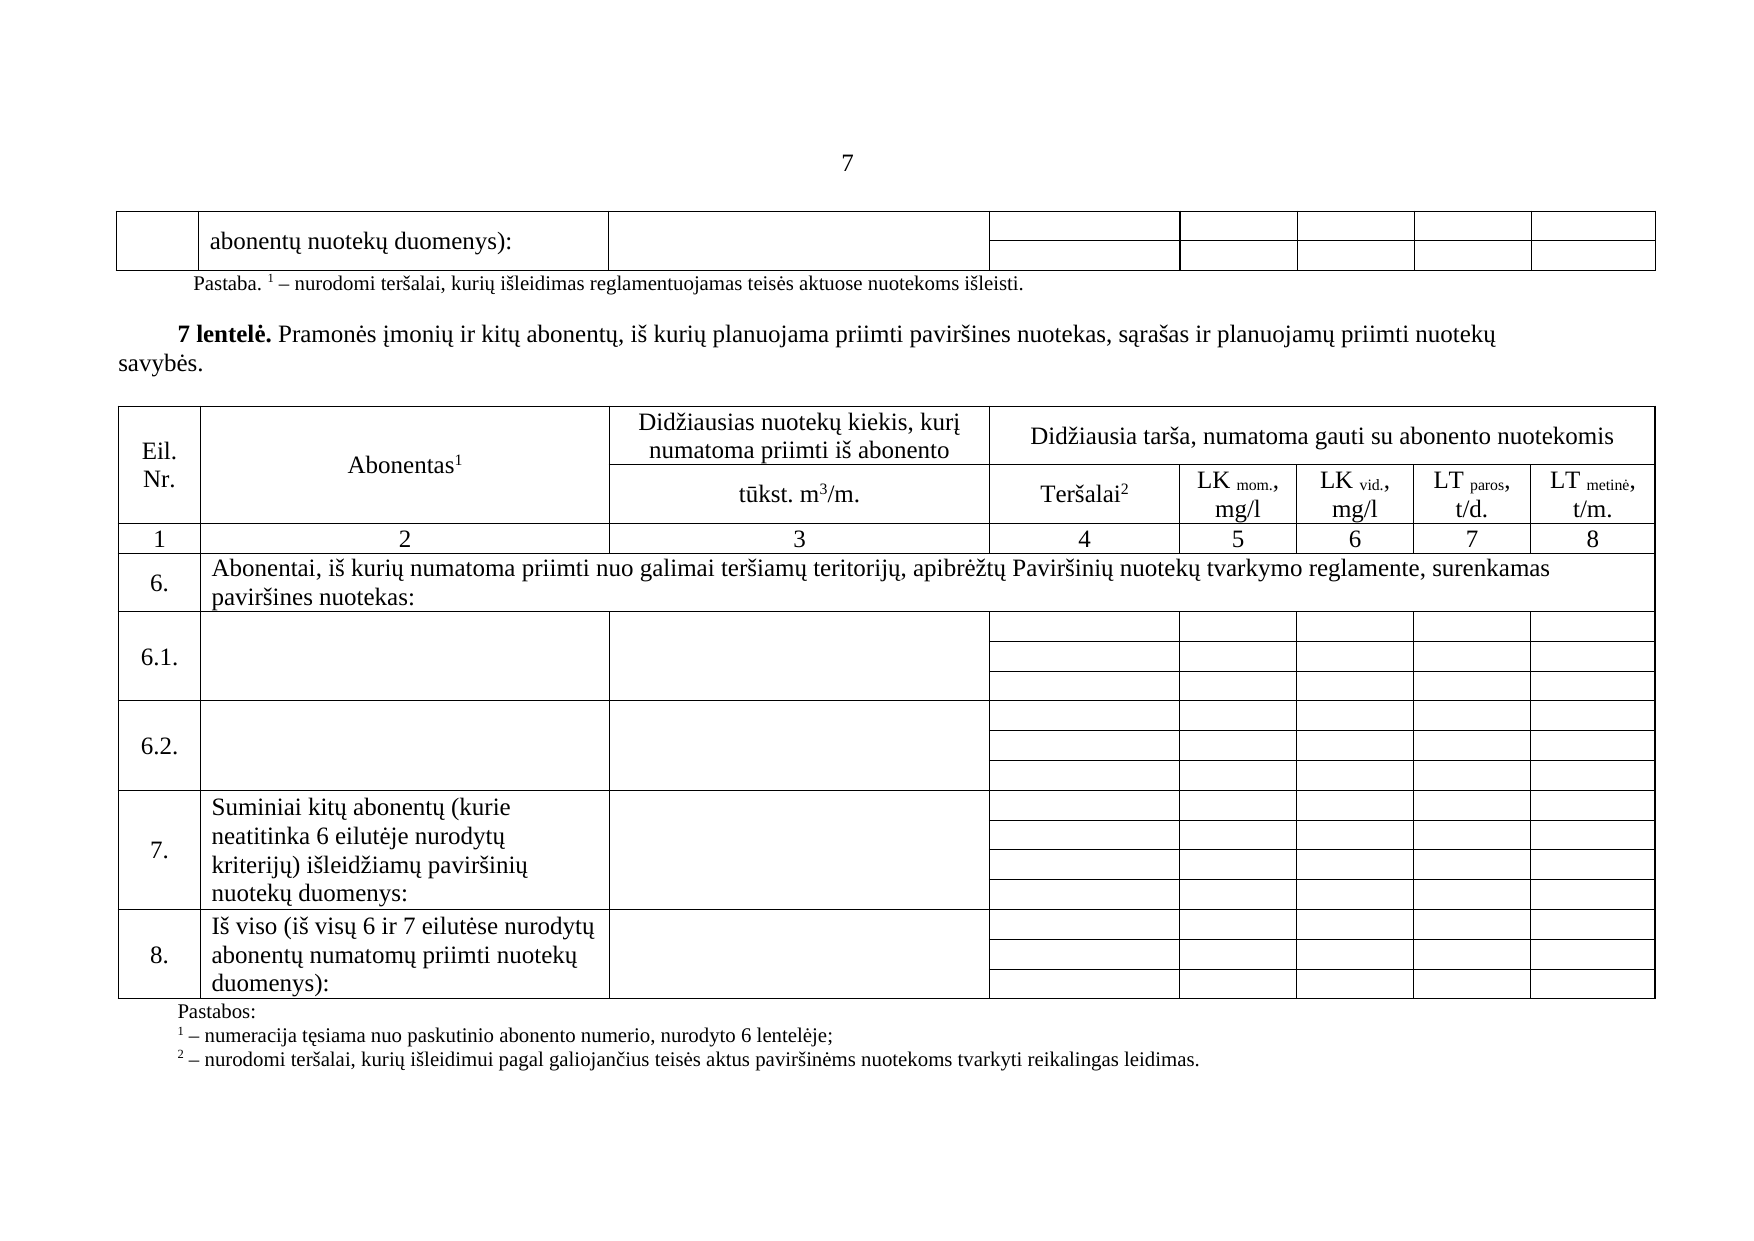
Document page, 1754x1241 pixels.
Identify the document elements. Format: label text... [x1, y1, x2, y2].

table_cell [990, 241, 1179, 270]
table_cell 7. [119, 791, 200, 909]
text Pastabos: [118, 999, 1577, 1023]
table_cell [990, 970, 1179, 998]
table_cell [990, 212, 1179, 240]
table_cell [1414, 642, 1530, 671]
table_cell [990, 761, 1179, 790]
table_cell [1531, 701, 1654, 730]
table_cell [201, 701, 609, 790]
table_cell [1297, 880, 1413, 909]
table_cell [1414, 791, 1530, 819]
table_cell 8. [119, 910, 200, 998]
table_cell 5 [1180, 524, 1296, 552]
table_cell [1297, 791, 1413, 819]
table_cell [990, 701, 1179, 730]
table_header Didžiausias nuotekų kiekis, kurį numatoma priimti iš abonento [610, 407, 989, 464]
table_cell [1297, 731, 1413, 760]
table_cell [990, 731, 1179, 760]
table_header Eil. Nr. [119, 407, 200, 523]
table_cell tūkst. m3/m. [610, 465, 989, 523]
table_cell [990, 672, 1179, 700]
table_cell [1531, 731, 1654, 760]
table_cell [1180, 791, 1296, 819]
table_cell 2 [201, 524, 609, 552]
table_cell [610, 701, 989, 790]
table_cell [610, 910, 989, 998]
table_cell [1531, 850, 1654, 879]
table_cell [1298, 241, 1414, 270]
table_cell [990, 850, 1179, 879]
table_cell 1 [119, 524, 200, 552]
table_cell 4 [990, 524, 1179, 552]
table_cell [1414, 940, 1530, 968]
table_cell LK vid., mg/l [1297, 465, 1413, 523]
table_cell [1414, 821, 1530, 849]
table_cell 6.2. [119, 701, 200, 790]
table_cell [990, 880, 1179, 909]
table_header Didžiausia tarša, numatoma gauti su abonento nuotekomis [990, 407, 1654, 464]
table_cell [1180, 612, 1296, 641]
table_cell [1180, 880, 1296, 909]
table_cell [1180, 731, 1296, 760]
table_cell 6. [119, 554, 200, 611]
table_cell [1180, 642, 1296, 671]
table_cell [1531, 880, 1654, 909]
table_cell [1297, 970, 1413, 998]
table_cell [990, 821, 1179, 849]
table_cell [1414, 701, 1530, 730]
table_cell LT metinė, t/m. [1531, 465, 1654, 523]
table_cell 6 [1297, 524, 1413, 552]
table_cell [990, 940, 1179, 968]
table_cell [1297, 701, 1413, 730]
table_cell [990, 791, 1179, 819]
table_cell [1531, 642, 1654, 671]
table_cell abonentų nuotekų duomenys): [199, 212, 608, 270]
text 1 – numeracija tęsiama nuo paskutinio abonento numerio, nurodyto 6 lentelėje; [118, 1023, 1577, 1047]
table_cell [1297, 612, 1413, 641]
table_cell [1180, 761, 1296, 790]
table_cell LT paros, t/d. [1414, 465, 1530, 523]
table_cell Suminiai kitų abonentų (kurie neatitinka 6 eilutėje nurodytų kriterijų) išleidžiamų paviršinių nuotekų duomenys: [201, 791, 609, 909]
table_cell [201, 612, 609, 700]
table_cell [1531, 761, 1654, 790]
table_header Abonentas1 [201, 407, 609, 523]
table_cell [609, 212, 989, 270]
table_cell [1297, 761, 1413, 790]
table_cell [1414, 761, 1530, 790]
table_cell [1531, 821, 1654, 849]
table_cell [1532, 212, 1655, 240]
table_cell Teršalai2 [990, 465, 1179, 523]
table_cell [1531, 940, 1654, 968]
table_cell [1181, 241, 1297, 270]
table_cell [1181, 212, 1297, 240]
table_cell [1531, 910, 1654, 939]
table_cell [610, 612, 989, 700]
table_cell [1297, 910, 1413, 939]
table_cell [1414, 910, 1530, 939]
table_cell [117, 212, 198, 270]
table_cell [990, 612, 1179, 641]
table_cell [1180, 850, 1296, 879]
table_cell [1532, 241, 1655, 270]
table_cell 8 [1531, 524, 1654, 552]
text 7 lentelė. Pramonės įmonių ir kitų abonentų, iš kurių planuojama priimti paviršines nuotekas, sąrašas ir planuojamų priimti nuotekų savybės. [118, 319, 1577, 377]
table_cell [610, 791, 989, 909]
table_cell [1414, 612, 1530, 641]
table_cell [1531, 791, 1654, 819]
table_cell 7 [1414, 524, 1530, 552]
table_cell [1180, 910, 1296, 939]
table_cell [1415, 212, 1531, 240]
table_cell [1531, 672, 1654, 700]
table_cell [1297, 850, 1413, 879]
text Pastaba. 1 – nurodomi teršalai, kurių išleidimas reglamentuojamas teisės aktuose nuotekoms išleisti. [118, 271, 1577, 295]
table_cell [1414, 970, 1530, 998]
table_cell Iš viso (iš visų 6 ir 7 eilutėse nurodytų abonentų numatomų priimti nuotekų duomenys): [201, 910, 609, 998]
table_cell [1180, 940, 1296, 968]
table_cell [1297, 821, 1413, 849]
table_cell 3 [610, 524, 989, 552]
table_cell [1297, 642, 1413, 671]
table_cell [1414, 672, 1530, 700]
table_cell [1180, 821, 1296, 849]
table_cell [1297, 672, 1413, 700]
table_cell [1180, 970, 1296, 998]
table_cell Abonentai, iš kurių numatoma priimti nuo galimai teršiamų teritorijų, apibrėžtų Paviršinių nuotekų tvarkymo reglamente, surenkamas paviršines nuotekas: [201, 554, 1654, 611]
text 2 – nurodomi teršalai, kurių išleidimui pagal galiojančius teisės aktus paviršinėms nuotekoms tvarkyti reikalingas leidimas. [118, 1047, 1577, 1071]
table_cell [1415, 241, 1531, 270]
table_cell [1414, 731, 1530, 760]
table_cell 6.1. [119, 612, 200, 700]
table_cell [1414, 850, 1530, 879]
table_cell [1298, 212, 1414, 240]
table_cell [990, 642, 1179, 671]
table_cell [1414, 880, 1530, 909]
table_cell [1297, 940, 1413, 968]
table_cell [990, 910, 1179, 939]
table_cell [1180, 672, 1296, 700]
table_cell LK mom., mg/l [1180, 465, 1296, 523]
table_cell [1180, 701, 1296, 730]
table_cell [1531, 612, 1654, 641]
table_cell [1531, 970, 1654, 998]
